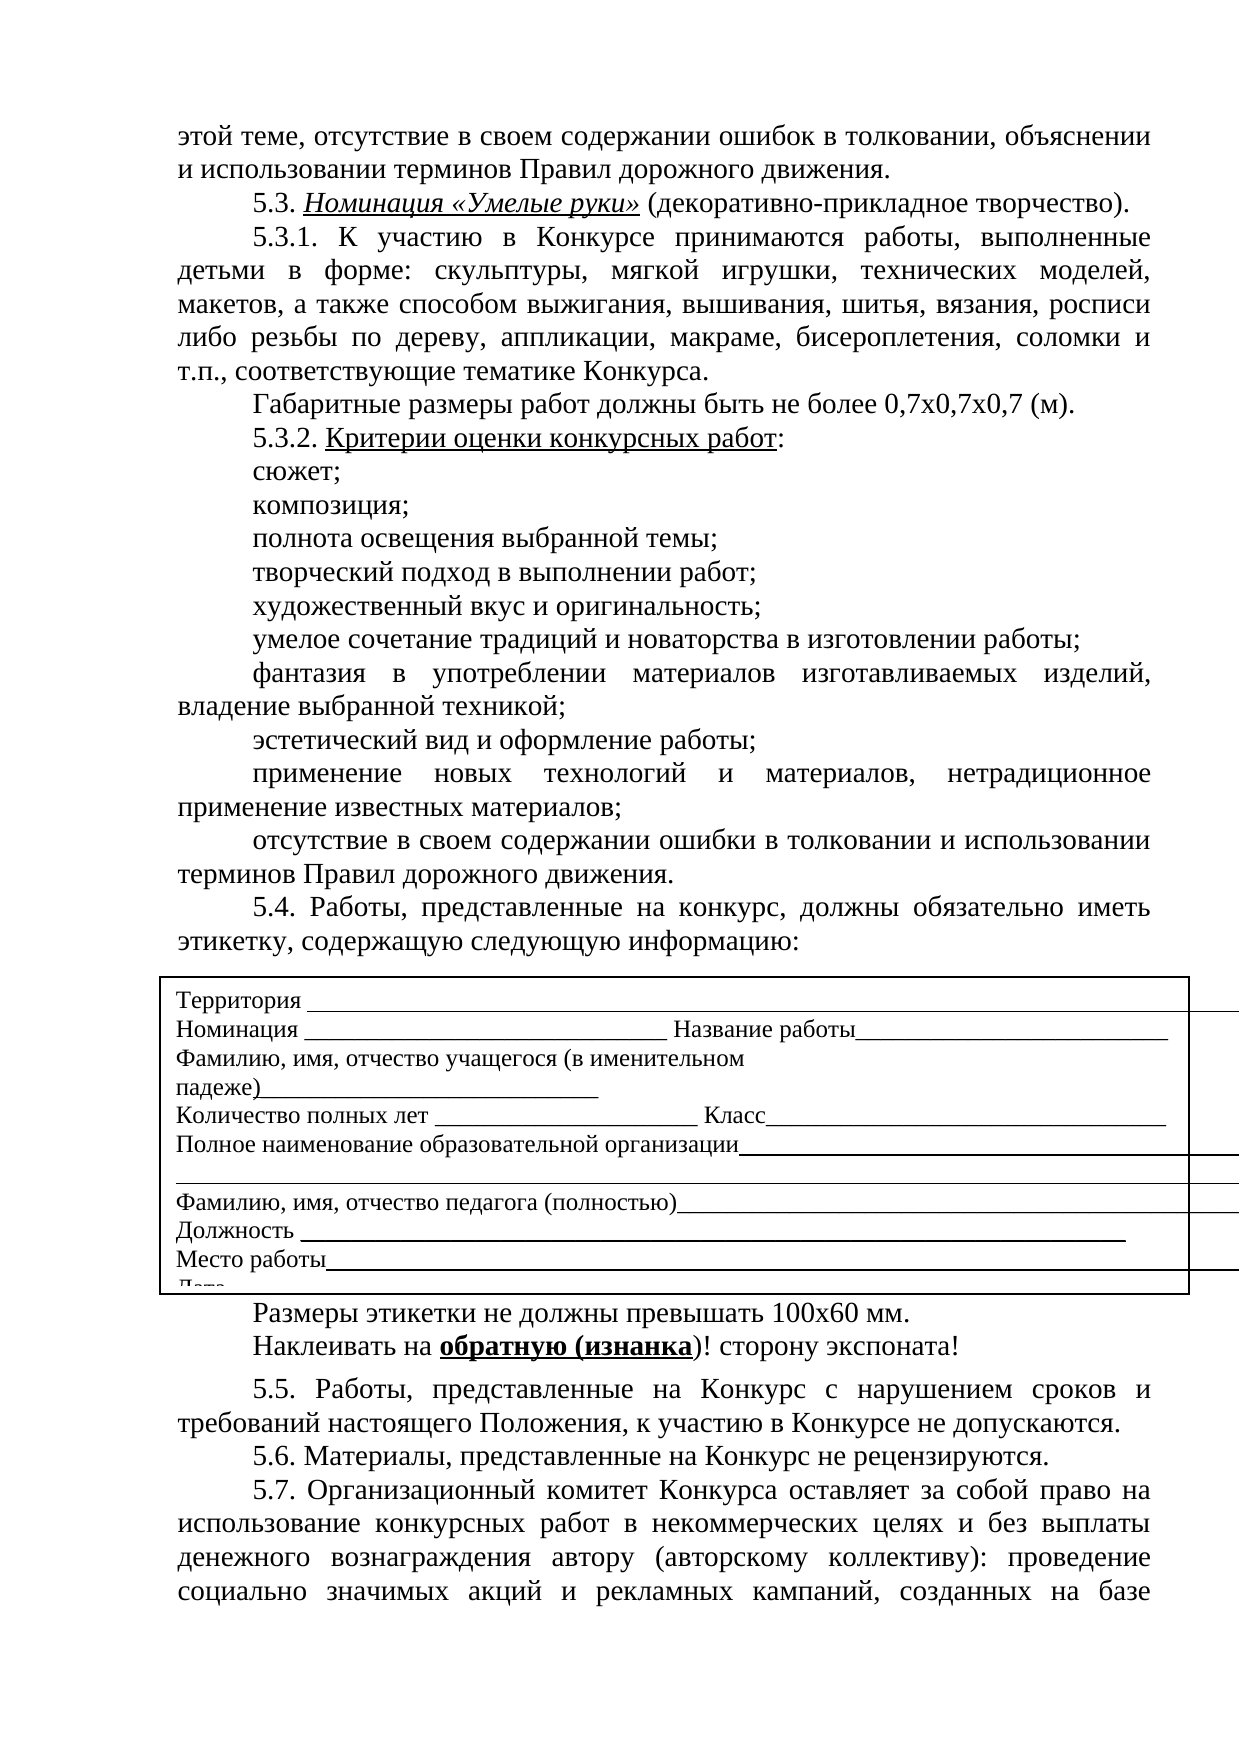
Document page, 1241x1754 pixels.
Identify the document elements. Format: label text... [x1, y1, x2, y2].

text Номинация _____________________________ Название работы_________________________ [176, 1014, 1173, 1043]
text эстетический вид и оформление работы; [177, 722, 1152, 755]
text 5.4. Работы, представленные на конкурс, должны обязательно иметь этикетку, содержащую следующую информацию: [177, 889, 1152, 957]
text 5.3.2. Критерии оценки конкурсных работ: [177, 420, 1152, 453]
text применение новых технологий и материалов, нетрадиционное применение известных материалов; [177, 755, 1152, 822]
text 5.4. Работы, представленные на конкурс, должны обязательно иметь этикетку, содержащую следующую информацию: [161, 978, 1188, 1293]
text 5.5. Работы, представленные на Конкурс с нарушением сроков и требований настоящего Положения, к участию в Конкурсе не допускаются. [177, 1371, 1152, 1438]
text художественный вкус и оригинальность; [177, 588, 1152, 621]
text сюжет; [177, 453, 1152, 487]
text Должность __________________________________________________________________ [176, 1216, 1173, 1244]
text полнота освещения выбранной темы; [177, 521, 1152, 554]
text композиция; [177, 487, 1152, 521]
text 5.3. Номинация «Умелые руки» (декоративно-прикладное творчество). [177, 185, 1152, 219]
text Количество полных лет _____________________ Класс________________________________ [176, 1101, 1173, 1129]
text Фамилию, имя, отчество учащегося (в именительном падеже)___________________________ [176, 1043, 1173, 1101]
text этой теме, отсутствие в своем содержании ошибок в толковании, объяснении и использовании терминов Правил дорожного движения. [177, 118, 1152, 185]
text умелое сочетание традиций и новаторства в изготовлении работы; [177, 621, 1152, 655]
text Наклеивать на обратную (изнанка)! сторону экспоната! [177, 1328, 1182, 1362]
text Место работы [176, 1244, 1173, 1273]
text отсутствие в своем содержании ошибки в толковании и использовании терминов Правил дорожного движения. [177, 822, 1152, 889]
text 5.6. Материалы, представленные на Конкурс не рецензируются. [177, 1438, 1152, 1472]
text Полное наименование образовательной организации [176, 1129, 1173, 1158]
text Фамилию, имя, отчество педагога (полностью) [176, 1187, 1173, 1216]
text Габаритные размеры работ должны быть не более 0,7х0,7х0,7 (м). [177, 386, 1152, 420]
text 5.7. Организационный комитет Конкурса оставляет за собой право на использование конкурсных работ в некоммерческих целях и без выплаты денежного вознаграждения автору (авторскому коллективу): проведение социально значимых акций и рекламных кампаний, созданных на базе [177, 1472, 1152, 1606]
text Территория [176, 986, 1173, 1014]
text Размеры этикетки не должны превышать 100х60 мм. [177, 1295, 1152, 1328]
text творческий подход в выполнении работ; [177, 554, 1152, 588]
text 5.3.1. К участию в Конкурсе принимаются работы, выполненные детьми в форме: скульптуры, мягкой игрушки, технических моделей, макетов, а также способом выжигания, вышивания, шитья, вязания, росписи либо резьбы по дереву, аппликации, макраме, бисероплетения, соломки и т.п., соответствующие тематике Конкурса. [177, 219, 1152, 386]
text фантазия в употреблении материалов изготавливаемых изделий, владение выбранной техникой; [177, 655, 1152, 722]
text Дата [176, 1273, 1173, 1285]
